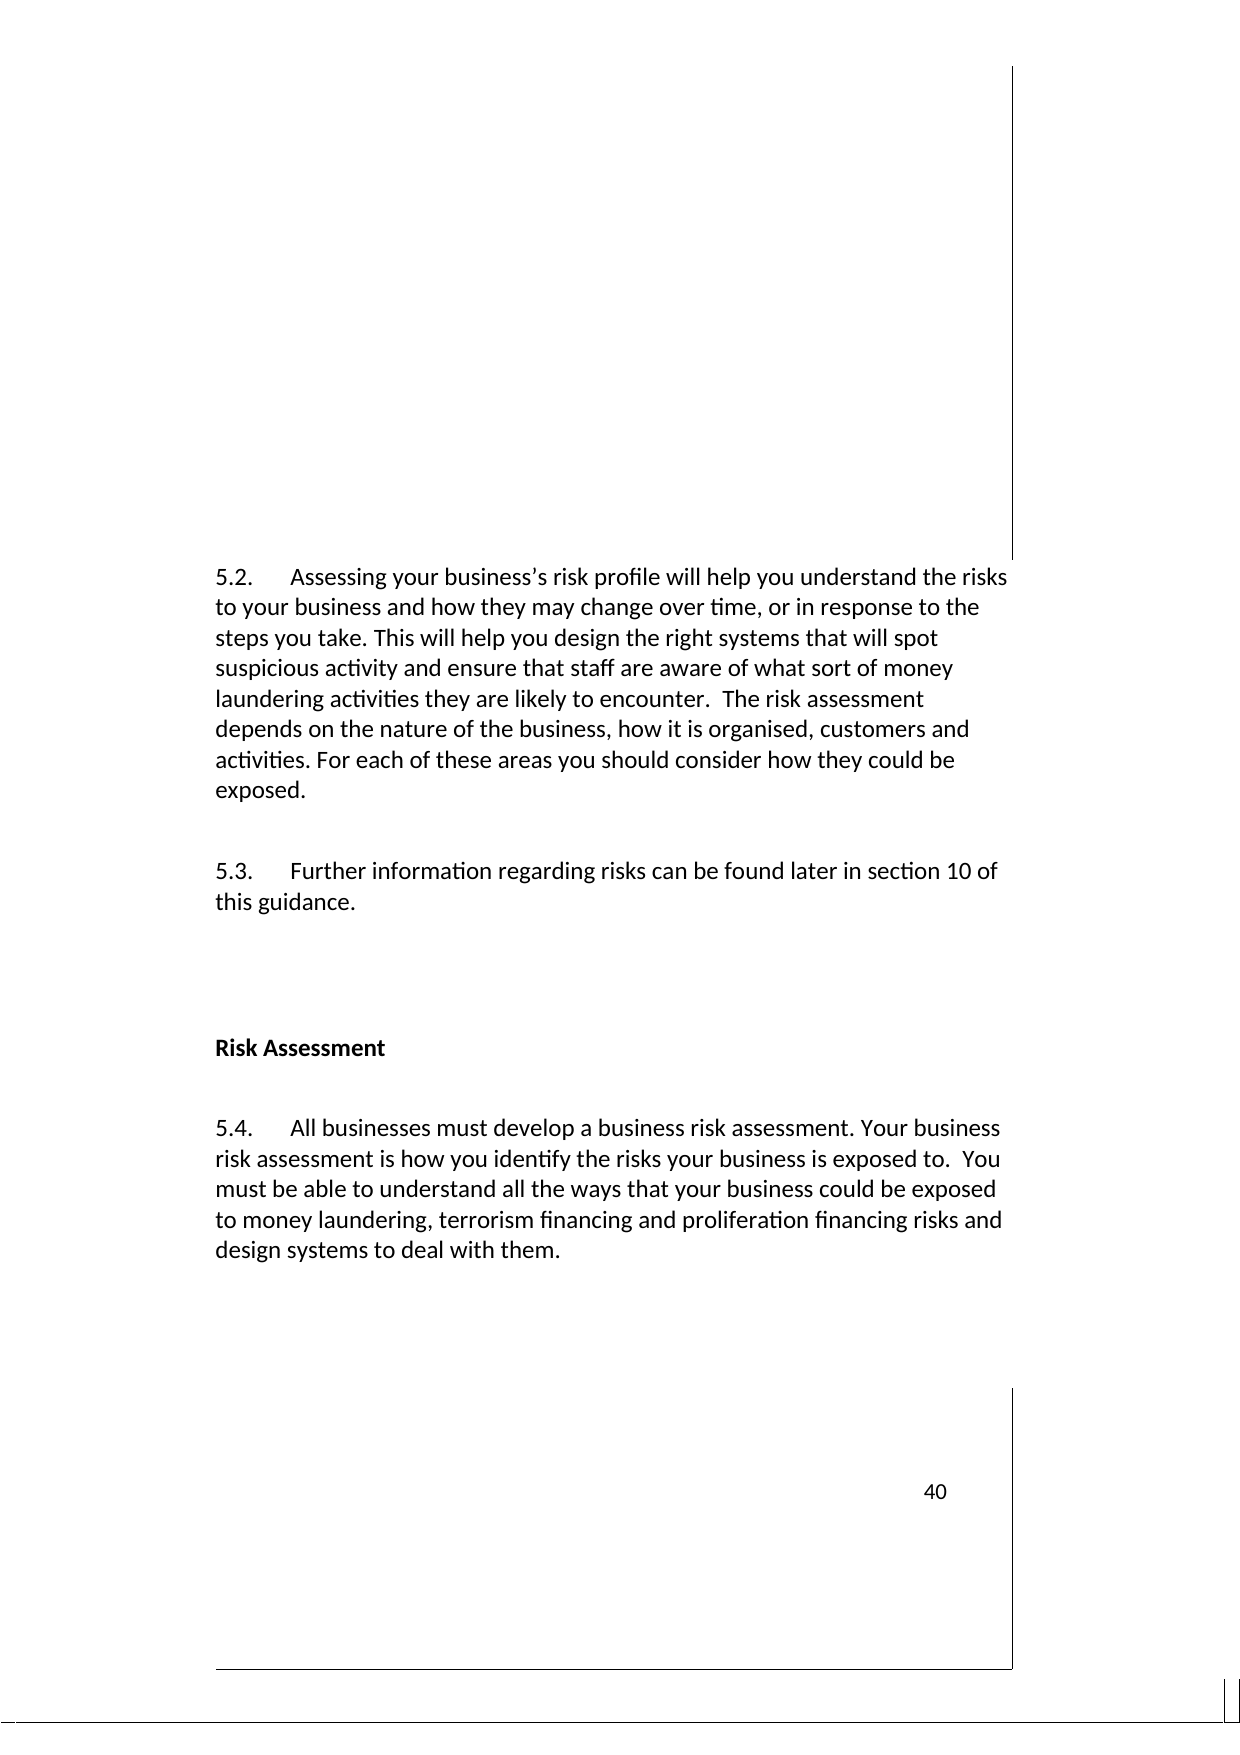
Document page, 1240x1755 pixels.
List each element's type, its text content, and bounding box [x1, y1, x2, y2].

list All businesses must develop a business risk assessment. Your business risk assessment is how you identify the risks your business is exposed to. You must be able to understand all the ways that your business could be exposed to money laundering, terrorism financing and proliferation financing risks and design systems to deal with them. [215, 1113, 1012, 1265]
list Further information regarding risks can be found later in section 10 of this guidance. [215, 855, 1012, 916]
subtitle Risk Assessment [215, 1032, 1012, 1063]
list Assessing your business’s risk profile will help you understand the risks to your business and how they may change over time, or in response to the steps you take. This will help you design the right systems that will spot suspicious activity and ensure that staff are aware of what sort of money laundering activities they are likely to encounter. The risk assessment depends on the nature of the business, how it is organised, customers and activities. For each of these areas you should consider how they could be exposed. [215, 561, 1012, 805]
